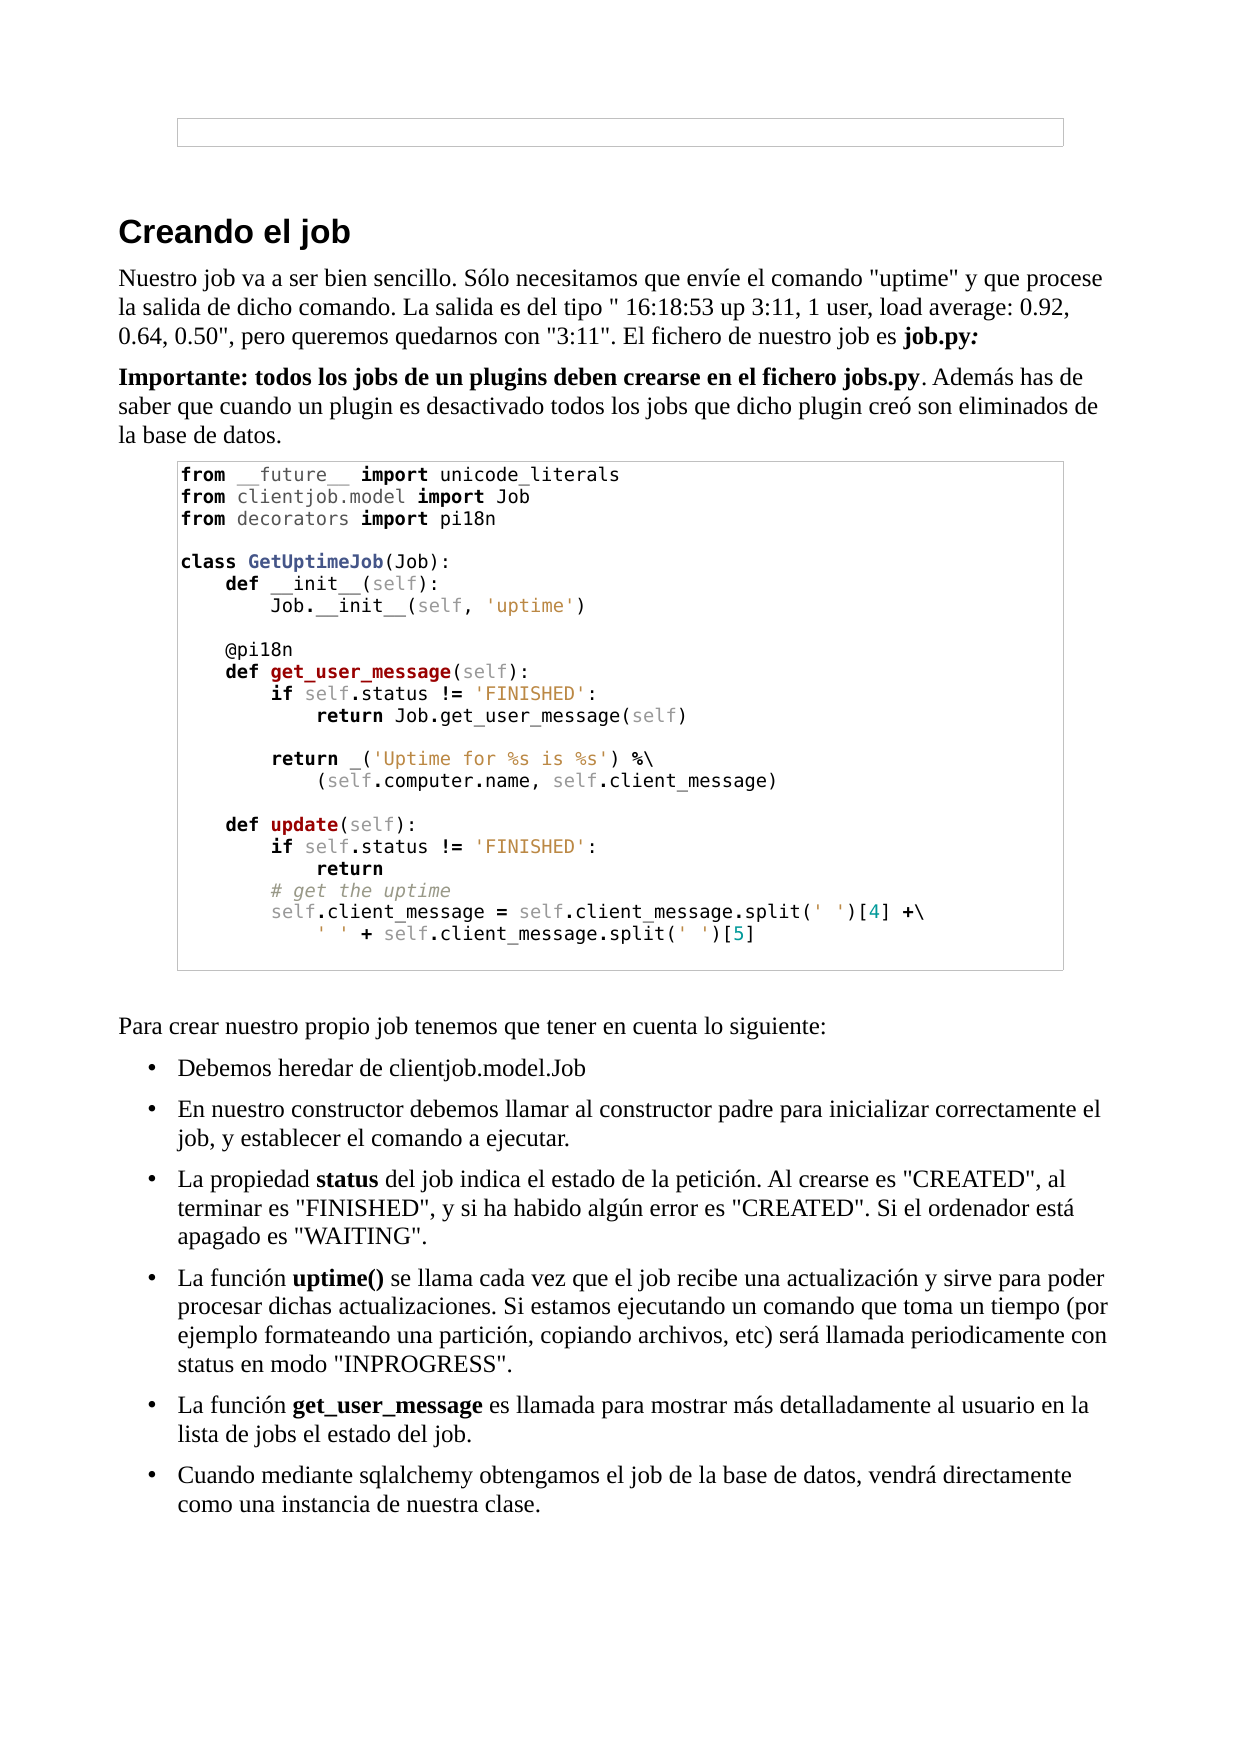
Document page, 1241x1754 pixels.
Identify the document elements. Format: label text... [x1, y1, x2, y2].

text from __future__ import unicode_literals from clientjob.model import Job from decorators import pi18n class GetUptimeJob(Job): def __init__(self): Job.__init__(self, 'uptime') @pi18n def get_user_message(self): if self.status != 'FINISHED': return Job.get_user_message(self) return _('Uptime for %s is %s') %\ (self.computer.name, self.client_message) def update(self): if self.status != 'FINISHED': return # get the uptime self.client_message = self.client_message.split(' ')[4] +\ ' ' + self.client_message.split(' ')[5] [178, 462, 1063, 970]
list La propiedad status del job indica el estado de la petición. Al crearse es "CREATED", al terminar es "FINISHED", y si ha habido algún error es "CREATED". Si el ordenador está apagado es "WAITING". [148, 1164, 1122, 1250]
list Debemos heredar de clientjob.model.Job [148, 1053, 1122, 1081]
text Para crear nuestro propio job tenemos que tener en cuenta lo siguiente: [118, 1011, 1122, 1040]
text Importante: todos los jobs de un plugins deben crearse en el fichero jobs.py. Además has de saber que cuando un plugin es desactivado todos los jobs que dicho plugin creó son eliminados de la base de datos. [118, 362, 1122, 448]
list Cuando mediante sqlalchemy obtengamos el job de la base de datos, vendrá directamente como una instancia de nuestra clase. [148, 1460, 1122, 1518]
text Nuestro job va a ser bien sencillo. Sólo necesitamos que envíe el comando "uptime" y que procese la salida de dicho comando. La salida es del tipo " 16:18:53 up 3:11, 1 user, load average: 0.92, 0.64, 0.50", pero queremos quedarnos con "3:11". El fichero de nuestro job es job.py: [118, 263, 1122, 350]
list La función uptime() se llama cada vez que el job recibe una actualización y sirve para poder procesar dichas actualizaciones. Si estamos ejecutando un comando que toma un tiempo (por ejemplo formateando una partición, copiando archivos, etc) será llamada periodicamente con status en modo "INPROGRESS". [148, 1263, 1122, 1378]
text [178, 119, 1063, 146]
subtitle Creando el job [118, 212, 1122, 251]
list En nuestro constructor debemos llamar al constructor padre para inicializar correctamente el job, y establecer el comando a ejecutar. [148, 1094, 1122, 1151]
list La función get_user_message es llamada para mostrar más detalladamente al usuario en la lista de jobs el estado del job. [148, 1390, 1122, 1448]
